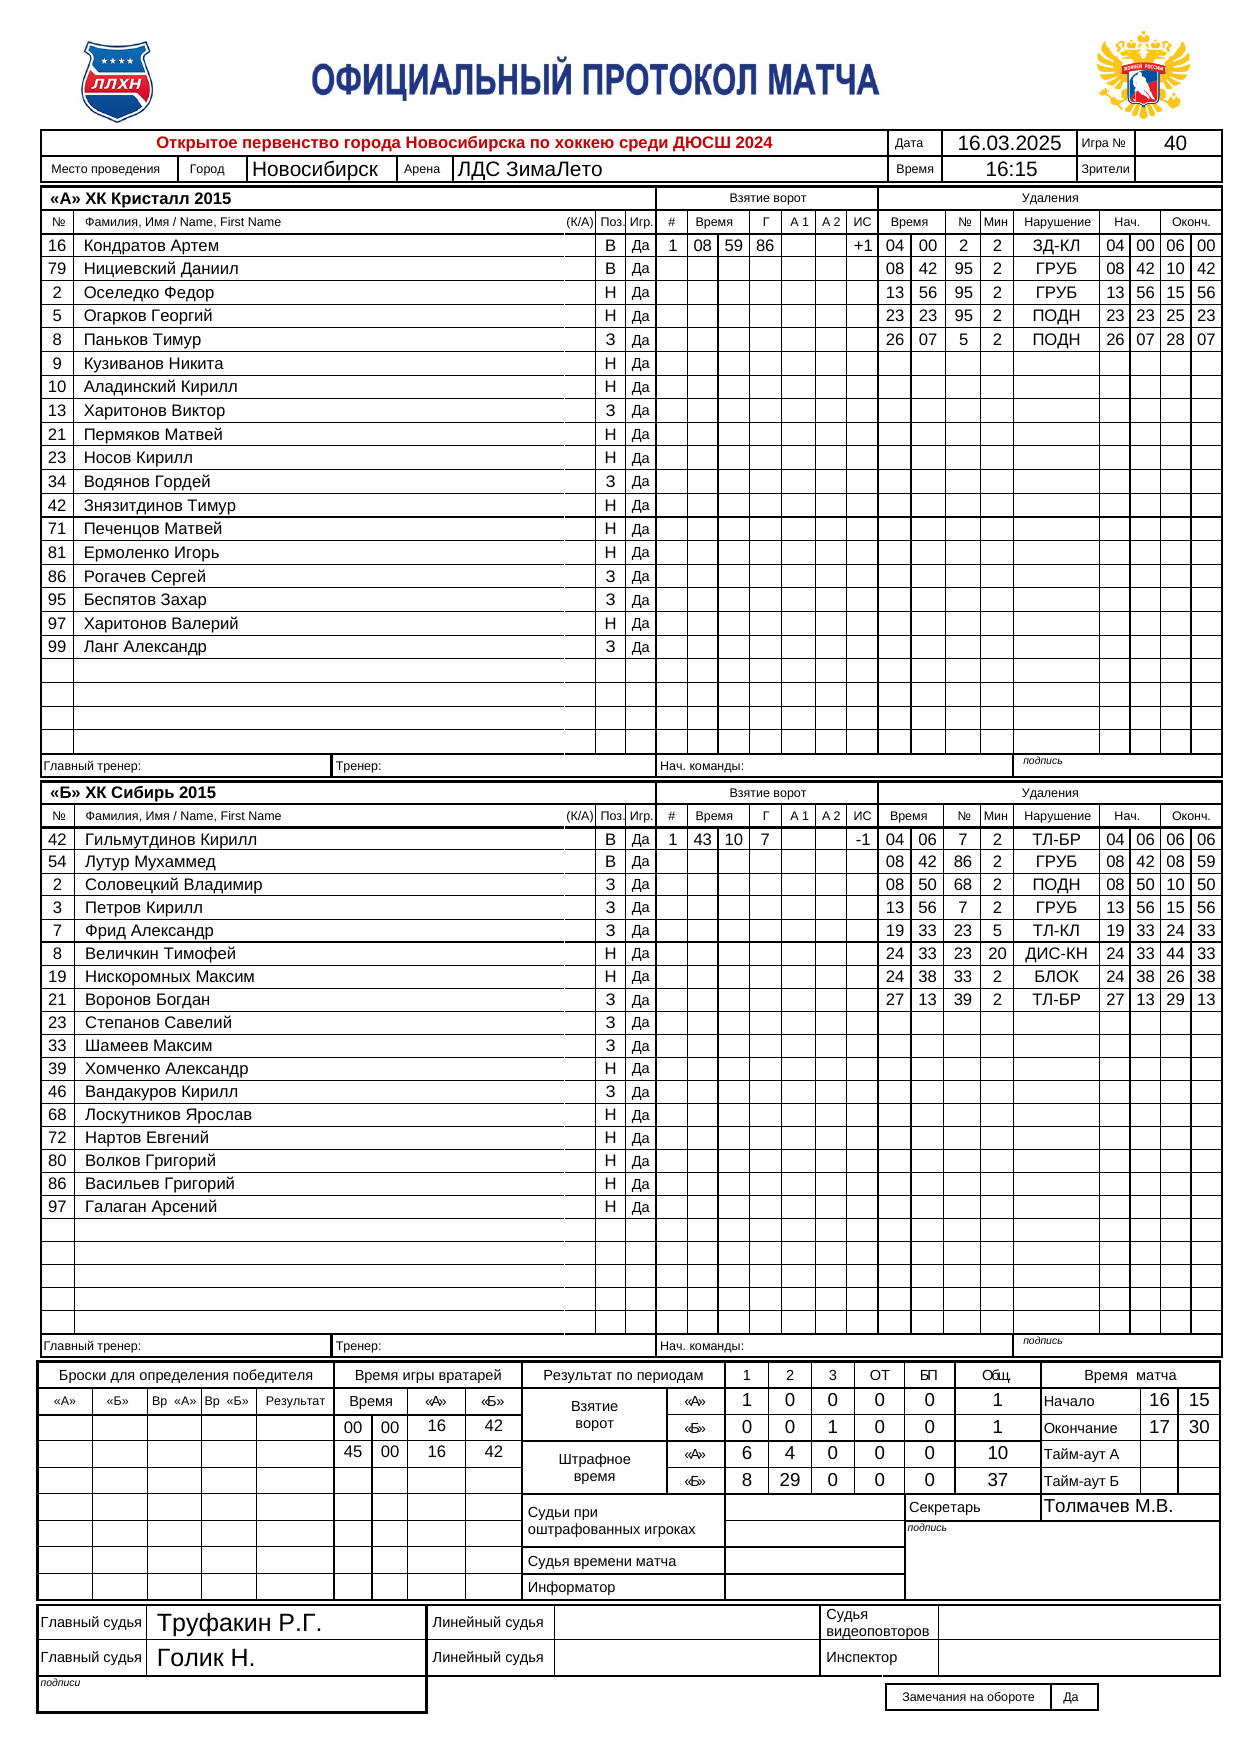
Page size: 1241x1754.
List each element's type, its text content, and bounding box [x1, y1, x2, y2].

table_header Взятие ворот [657, 783, 877, 803]
table_cell [202, 1416, 256, 1440]
table_cell [981, 588, 1013, 611]
table_cell 0 [812, 1442, 854, 1467]
table_cell [565, 1311, 595, 1333]
table_cell 95 [42, 588, 73, 611]
table_cell [688, 1012, 717, 1033]
table_cell [555, 1606, 819, 1639]
table_cell Да [626, 943, 655, 964]
table_cell [39, 1416, 92, 1440]
table_cell [657, 1196, 687, 1218]
table_cell «А» [39, 1389, 92, 1413]
table_cell [847, 470, 877, 493]
table_cell [1100, 1081, 1129, 1103]
table_cell [879, 1265, 910, 1287]
table_cell [657, 1219, 687, 1241]
table_cell [148, 1521, 201, 1546]
table_cell Фамилия, Имя / Name, First Name [74, 211, 565, 233]
table_cell [816, 829, 846, 849]
table_cell [912, 730, 945, 753]
table_cell [335, 1494, 371, 1520]
table_cell 00 [1192, 235, 1221, 256]
table_cell [981, 730, 1013, 753]
table_cell [946, 636, 980, 658]
table_cell 15 [1161, 281, 1190, 303]
table_cell [1014, 1288, 1099, 1310]
table_cell [946, 446, 980, 469]
table_cell [1100, 730, 1129, 753]
table_cell ПОДН [1014, 328, 1099, 351]
table_cell [879, 1311, 910, 1333]
table_cell 0 [855, 1415, 904, 1440]
table_cell [1100, 1058, 1129, 1079]
table_cell 7 [944, 829, 980, 849]
table_header Открытое первенство города Новосибирска по хоккею среди ДЮСШ 2024 [42, 131, 887, 155]
table_cell [1100, 1173, 1129, 1195]
table_cell [1161, 399, 1190, 422]
table_cell [688, 588, 717, 611]
table_cell [847, 328, 877, 351]
table_cell [879, 399, 910, 422]
table_cell Да [626, 305, 655, 327]
table_cell [816, 305, 846, 327]
table_cell [1192, 1242, 1221, 1264]
table_cell [596, 730, 625, 753]
table_cell Судья времени матча [523, 1548, 724, 1573]
table_cell [816, 1311, 846, 1333]
table_cell [202, 1547, 256, 1573]
table_cell [750, 730, 781, 753]
table_cell [1014, 399, 1099, 422]
table_cell [719, 707, 749, 729]
table_cell [1179, 1441, 1219, 1467]
table_cell 7 [750, 829, 781, 849]
table_cell 42 [1192, 257, 1221, 280]
table_cell 08 [879, 874, 910, 895]
table_cell [782, 707, 815, 729]
table_cell [847, 730, 877, 753]
table_cell [565, 588, 595, 611]
table_cell [981, 1012, 1013, 1033]
table_cell 2 [981, 235, 1013, 256]
table_cell [688, 541, 717, 564]
table_cell [879, 707, 910, 729]
table_cell [782, 636, 815, 658]
table_cell ГРУБ [1014, 850, 1099, 872]
table_cell Беспятов Захар [74, 588, 564, 611]
table_cell [816, 399, 846, 422]
table_cell [879, 683, 910, 706]
table_cell [1161, 1242, 1190, 1264]
table_cell [565, 1127, 595, 1149]
table_cell Н [596, 518, 625, 540]
table_cell 0 [855, 1389, 904, 1413]
table_cell 42 [466, 1441, 521, 1467]
table_cell [657, 376, 687, 398]
table_cell [816, 707, 846, 729]
table_cell 81 [42, 541, 73, 564]
table_cell [1131, 1012, 1160, 1033]
table_cell [93, 1468, 147, 1493]
table_cell [816, 541, 846, 564]
table_cell [1100, 565, 1129, 587]
table_cell [688, 1196, 717, 1218]
table_cell [816, 1081, 846, 1103]
table_cell [719, 874, 749, 895]
table_cell [750, 707, 781, 729]
table_cell Да [626, 541, 655, 564]
table_cell 23 [944, 943, 980, 964]
table_cell [816, 874, 846, 895]
table_cell Да [626, 1058, 655, 1079]
table_cell 07 [1131, 328, 1160, 351]
table_cell [981, 494, 1013, 516]
table_cell [912, 612, 945, 634]
table_cell [1014, 1311, 1099, 1333]
table_cell [750, 1196, 781, 1218]
table_cell [1100, 423, 1129, 445]
table_cell [466, 1494, 521, 1520]
table_cell [912, 1012, 943, 1033]
table_cell «А» [668, 1389, 724, 1413]
table_cell [688, 920, 717, 941]
table_cell Да [626, 494, 655, 516]
table_cell [148, 1494, 201, 1520]
table_cell [565, 1173, 595, 1195]
table_cell 8 [42, 943, 74, 964]
table_cell [879, 1219, 910, 1241]
table_cell 45 [335, 1441, 371, 1467]
table_cell [944, 1104, 980, 1126]
table_cell [816, 659, 846, 682]
table_cell [816, 588, 846, 611]
table_cell [719, 541, 749, 564]
table_cell [93, 1574, 147, 1599]
table_cell Да [626, 1104, 655, 1126]
table_cell 26 [1161, 966, 1190, 987]
table_cell [816, 352, 846, 374]
table_cell 07 [1192, 328, 1221, 351]
table_cell [782, 1127, 815, 1149]
table_cell 86 [944, 850, 980, 872]
table_cell Да [626, 1150, 655, 1172]
table_cell 26 [1100, 328, 1129, 351]
table_cell [816, 470, 846, 493]
table_cell [816, 518, 846, 540]
table_cell [816, 1012, 846, 1033]
table_cell [1100, 1311, 1129, 1333]
table_cell Знязитдинов Тимур [74, 494, 564, 516]
table_cell [257, 1574, 333, 1599]
table_cell Н [596, 1058, 625, 1079]
table_cell Главный судья [39, 1606, 146, 1639]
table_cell [688, 659, 717, 682]
table_cell [782, 1058, 815, 1079]
table_cell [719, 989, 749, 1011]
table_cell [750, 1311, 781, 1333]
table_cell [782, 352, 815, 374]
table_cell [42, 659, 73, 682]
table_cell [816, 328, 846, 351]
table_cell [657, 352, 687, 374]
table_cell [1131, 707, 1160, 729]
table_cell [657, 399, 687, 422]
table_cell [565, 730, 595, 753]
table_cell [879, 518, 910, 540]
table_cell [719, 1173, 749, 1195]
table_cell [93, 1547, 147, 1573]
table_cell [782, 920, 815, 941]
table_cell Да [626, 1173, 655, 1195]
table_cell 1 [657, 235, 687, 256]
table_cell [816, 920, 846, 941]
table_cell [719, 1219, 749, 1241]
table_cell [688, 494, 717, 516]
table_cell [939, 1606, 1219, 1639]
table_cell [1192, 1127, 1221, 1149]
table_cell [657, 1012, 687, 1033]
table_cell [1192, 446, 1221, 469]
table_cell [782, 874, 815, 895]
table_cell [1014, 423, 1099, 445]
table_cell [75, 1311, 564, 1333]
table_cell [719, 1288, 749, 1310]
table_cell 0 [812, 1468, 854, 1493]
table_cell Да [626, 399, 655, 422]
table_cell [946, 376, 980, 398]
table_cell 38 [1131, 966, 1160, 987]
table_cell [750, 1265, 781, 1287]
table_cell [688, 1265, 717, 1287]
table_cell [657, 850, 687, 872]
table_cell [565, 1058, 595, 1079]
table_cell № [946, 211, 980, 233]
table_cell Н [596, 423, 625, 445]
table_cell [688, 1173, 717, 1195]
table_cell 50 [1192, 874, 1221, 895]
table_cell [1161, 376, 1190, 398]
table_cell [688, 1311, 717, 1333]
table_cell В [596, 829, 625, 849]
table_cell [1100, 1196, 1129, 1218]
table_cell [1014, 470, 1099, 493]
table_cell 42 [912, 257, 945, 280]
table_cell [946, 659, 980, 682]
table_cell [42, 730, 73, 753]
table_cell [688, 446, 717, 469]
table_cell [39, 1547, 92, 1573]
table_cell Носов Кирилл [74, 446, 564, 469]
table_cell [750, 1012, 781, 1033]
table_cell Хомченко Александр [75, 1058, 564, 1079]
table_cell [75, 1265, 564, 1287]
table_cell Мин [981, 805, 1013, 826]
table_cell [816, 850, 846, 872]
table_cell [981, 1311, 1013, 1333]
table_cell [1131, 636, 1160, 658]
table_cell [981, 352, 1013, 374]
table_header Замечания на обороте [887, 1685, 1050, 1709]
table_cell [688, 1081, 717, 1103]
table_cell [981, 1150, 1013, 1172]
table_cell [946, 352, 980, 374]
table_cell Вр «А» [148, 1389, 201, 1413]
table_header Взятие ворот [657, 188, 877, 209]
table_cell [626, 683, 655, 706]
table_cell [912, 683, 945, 706]
table_cell [847, 989, 877, 1011]
table_cell 23 [42, 1012, 74, 1033]
table_cell Арена [398, 157, 452, 181]
table_cell [912, 1219, 943, 1241]
table_cell [944, 1288, 980, 1310]
table_cell [816, 1127, 846, 1149]
table_cell 0 [769, 1389, 811, 1413]
table_cell [657, 1058, 687, 1079]
table_cell ГРУБ [1014, 896, 1099, 918]
table_cell [42, 1288, 74, 1310]
table_cell [816, 896, 846, 918]
table_cell [657, 707, 687, 729]
table_cell [1192, 423, 1221, 445]
table_header БП [905, 1363, 954, 1387]
table_cell [74, 659, 564, 682]
table_cell [626, 1219, 655, 1241]
table_cell [944, 1127, 980, 1149]
table_cell [782, 328, 815, 351]
table_cell 54 [42, 850, 74, 872]
table_cell [782, 829, 815, 849]
table_cell [688, 1219, 717, 1241]
table_cell [750, 1127, 781, 1149]
table_cell [816, 943, 846, 964]
table_cell [1161, 494, 1190, 516]
table_cell [944, 1265, 980, 1287]
table_cell Судья видеоповторов [821, 1606, 938, 1639]
table_cell [626, 659, 655, 682]
table_cell [816, 636, 846, 658]
table_cell 1 [956, 1415, 1040, 1440]
table_cell [1014, 588, 1099, 611]
table_cell [596, 1311, 625, 1333]
table_cell [565, 896, 595, 918]
table_cell [750, 1058, 781, 1079]
table_cell З [596, 588, 625, 611]
table_cell [816, 235, 846, 256]
table_cell З [596, 874, 625, 895]
table_cell [657, 989, 687, 1011]
table_cell 06 [1192, 829, 1221, 849]
table_cell Поз. [596, 805, 625, 826]
table_cell 97 [42, 1196, 74, 1218]
table_cell [944, 1035, 980, 1057]
table_cell 0 [905, 1442, 954, 1467]
table_cell [657, 966, 687, 987]
table_cell [565, 966, 595, 987]
table_cell [1161, 446, 1190, 469]
table_cell 95 [946, 257, 980, 280]
table_cell [847, 1058, 877, 1079]
table_cell [946, 730, 980, 753]
table_cell [93, 1494, 147, 1520]
table_cell Нач. команды: [657, 755, 1012, 776]
table_cell Н [596, 446, 625, 469]
table_cell 00 [373, 1441, 407, 1467]
table_cell [944, 1242, 980, 1264]
table_cell 2 [981, 257, 1013, 280]
table_cell [750, 636, 781, 658]
table_cell [816, 1173, 846, 1195]
table_cell [1014, 612, 1099, 634]
table_cell [847, 1288, 877, 1310]
table_cell [1131, 446, 1160, 469]
table_cell [1100, 494, 1129, 516]
table_cell [688, 305, 717, 327]
table_cell [1100, 446, 1129, 469]
table_cell [847, 1127, 877, 1149]
table_header Да [1052, 1685, 1097, 1709]
table_cell [1192, 1150, 1221, 1172]
table_cell 23 [944, 920, 980, 941]
table_cell [912, 1150, 943, 1172]
table_cell [565, 612, 595, 634]
table_cell Величкин Тимофей [75, 943, 564, 964]
table_cell ПОДН [1014, 305, 1099, 327]
table_cell Пермяков Матвей [74, 423, 564, 445]
table_cell Да [626, 257, 655, 280]
table_cell [782, 541, 815, 564]
table_cell [946, 565, 980, 587]
table_cell 13 [1192, 989, 1221, 1011]
table_cell Да [626, 281, 655, 303]
table_cell 16 [1141, 1389, 1177, 1413]
table_cell Зрители [1078, 157, 1134, 181]
table_cell З [596, 328, 625, 351]
table_cell [688, 850, 717, 872]
table_cell Нартов Евгений [75, 1127, 564, 1149]
table_cell Судьи при оштрафованных игроках [523, 1495, 724, 1546]
table_cell [202, 1574, 256, 1599]
table_cell Нач. [1100, 805, 1160, 826]
table_cell [1100, 683, 1129, 706]
table_cell [879, 1035, 910, 1057]
table_cell [657, 874, 687, 895]
table_cell [750, 896, 781, 918]
table_cell [912, 376, 945, 398]
table_cell [782, 1219, 815, 1241]
table_cell Линейный судья [428, 1606, 554, 1639]
table_cell [912, 659, 945, 682]
table_cell 27 [1100, 989, 1129, 1011]
table_cell [782, 966, 815, 987]
table_cell [847, 874, 877, 895]
table_cell [816, 446, 846, 469]
table_cell [1192, 1288, 1221, 1310]
table_cell [565, 636, 595, 658]
table_cell А 2 [816, 805, 846, 826]
table_cell [1014, 565, 1099, 587]
table_cell Да [626, 470, 655, 493]
table_cell В [596, 257, 625, 280]
table_cell [565, 1288, 595, 1310]
table_cell ЛДС ЗимаЛето [454, 157, 887, 181]
table_cell [75, 1242, 564, 1264]
table_cell [782, 281, 815, 303]
table_cell [74, 730, 564, 753]
table_cell [596, 1265, 625, 1287]
table_cell 42 [42, 829, 74, 849]
table_cell [847, 565, 877, 587]
table_cell Н [596, 281, 625, 303]
table_cell [1100, 470, 1129, 493]
table_cell [428, 1677, 882, 1711]
table_cell [657, 1081, 687, 1103]
table_cell 80 [42, 1150, 74, 1172]
table_cell Нач. [1100, 211, 1160, 233]
table_cell [912, 446, 945, 469]
table_cell 33 [1131, 920, 1160, 941]
table_cell [816, 281, 846, 303]
table_cell [847, 850, 877, 872]
table_cell [946, 612, 980, 634]
table_cell [719, 612, 749, 634]
table_cell [373, 1574, 407, 1599]
table_cell [981, 399, 1013, 422]
table_cell [1131, 1127, 1160, 1149]
table_cell [782, 235, 815, 256]
table_cell [782, 376, 815, 398]
table_cell [879, 1288, 910, 1310]
table_cell 23 [42, 446, 73, 469]
table_cell [1161, 352, 1190, 374]
table_cell [1161, 1081, 1190, 1103]
table_cell 23 [1100, 305, 1129, 327]
table_cell 99 [42, 636, 73, 658]
table_cell [816, 565, 846, 587]
table_cell Да [626, 588, 655, 611]
table_cell [1161, 518, 1190, 540]
table_cell [688, 518, 717, 540]
table_header Удаления [879, 188, 1221, 209]
table_cell [879, 612, 910, 634]
table_cell [1141, 1441, 1177, 1467]
table_cell [726, 1575, 904, 1599]
table_cell [719, 1012, 749, 1033]
table_cell [1161, 1196, 1190, 1218]
table_cell [816, 494, 846, 516]
table_cell Нискоромных Максим [75, 966, 564, 987]
table_cell Главный судья [39, 1640, 146, 1675]
table_cell [782, 588, 815, 611]
table_cell [879, 1104, 910, 1126]
table_cell [879, 1058, 910, 1079]
table_cell [750, 423, 781, 445]
table_cell 0 [812, 1389, 854, 1413]
table_cell [750, 943, 781, 964]
table_cell [847, 423, 877, 445]
table_cell [565, 235, 595, 256]
table_cell Оконч. [1161, 805, 1221, 826]
table_cell Да [626, 612, 655, 634]
table_cell [719, 352, 749, 374]
table_cell 38 [912, 966, 943, 987]
table_cell [1161, 707, 1190, 729]
table_cell 2 [981, 966, 1013, 987]
table_cell [782, 943, 815, 964]
table_cell [847, 943, 877, 964]
table_cell 17 [1141, 1415, 1177, 1440]
table_cell [847, 541, 877, 564]
table_cell [750, 588, 781, 611]
table_cell [946, 399, 980, 422]
table_cell [657, 281, 687, 303]
table_cell [981, 1173, 1013, 1195]
table_cell [750, 328, 781, 351]
table_cell 2 [981, 305, 1013, 327]
table_cell 72 [42, 1127, 74, 1149]
table_header 40 [1136, 131, 1221, 155]
table_cell 95 [946, 305, 980, 327]
table_cell [1192, 352, 1221, 374]
table_cell [1161, 470, 1190, 493]
table_cell Информатор [523, 1575, 724, 1599]
table_cell [1161, 1288, 1190, 1310]
table_cell +1 [847, 235, 877, 256]
table_cell 68 [42, 1104, 74, 1126]
table_cell 59 [1192, 850, 1221, 872]
table_cell [373, 1547, 407, 1573]
table_cell [1100, 612, 1129, 634]
table_cell [719, 423, 749, 445]
table_cell [879, 1173, 910, 1195]
table_cell [782, 1173, 815, 1195]
table_cell [912, 470, 945, 493]
table_cell [879, 1242, 910, 1264]
table_cell 56 [912, 896, 943, 918]
table_cell 10 [42, 376, 73, 398]
table_cell [946, 494, 980, 516]
table_cell Игр. [626, 211, 655, 233]
table_cell [944, 1150, 980, 1172]
table_cell [1100, 518, 1129, 540]
table_cell [981, 470, 1013, 493]
table_cell [657, 636, 687, 658]
table_cell [981, 541, 1013, 564]
table_cell [657, 1104, 687, 1126]
table_cell [1100, 659, 1129, 682]
table_cell [782, 989, 815, 1011]
table_cell 9 [42, 352, 73, 374]
table_cell 59 [719, 235, 749, 256]
table_cell [750, 470, 781, 493]
table_cell [981, 1035, 1013, 1057]
table_cell Главный тренер: [42, 755, 330, 776]
table_cell [408, 1521, 465, 1546]
table_cell [42, 1265, 74, 1287]
table_cell [565, 1081, 595, 1103]
table_cell 27 [879, 989, 910, 1011]
table_cell [782, 565, 815, 587]
table_cell 2 [981, 874, 1013, 895]
table_cell [847, 305, 877, 327]
table_cell [719, 1196, 749, 1218]
table_cell [688, 257, 717, 280]
table_cell 33 [912, 920, 943, 941]
table_cell 08 [1161, 850, 1190, 872]
table_cell [1014, 1012, 1099, 1033]
table_cell [1161, 1311, 1190, 1333]
table_cell [946, 683, 980, 706]
table_cell Время [688, 211, 749, 233]
table_cell 06 [1161, 235, 1190, 256]
table_cell [847, 1265, 877, 1287]
table_cell [657, 1265, 687, 1287]
table_cell [912, 518, 945, 540]
table_cell Да [626, 565, 655, 587]
table_cell Город [179, 157, 246, 181]
table_cell [596, 683, 625, 706]
table_cell [1014, 1173, 1099, 1195]
table_cell 86 [750, 235, 781, 256]
table_cell [373, 1468, 407, 1493]
table_cell [912, 423, 945, 445]
table_cell [148, 1416, 201, 1440]
table_cell [750, 257, 781, 280]
table_cell Да [626, 966, 655, 987]
table_header 1 [726, 1363, 768, 1387]
table_cell [750, 874, 781, 895]
table_cell 08 [1100, 874, 1129, 895]
table_cell [944, 1311, 980, 1333]
table_cell [408, 1547, 465, 1573]
table_cell [1131, 1104, 1160, 1126]
table_cell [750, 1288, 781, 1310]
table_cell # [657, 805, 687, 826]
table_cell [1141, 1468, 1177, 1493]
table_cell 21 [42, 989, 74, 1011]
table_cell [981, 659, 1013, 682]
table_cell [626, 707, 655, 729]
table_cell [719, 1150, 749, 1172]
table_cell [1161, 612, 1190, 634]
table_cell [750, 1242, 781, 1264]
table_cell [688, 1127, 717, 1149]
table_cell З [596, 399, 625, 422]
table_cell 2 [946, 235, 980, 256]
table_cell [879, 470, 910, 493]
table_cell [1131, 659, 1160, 682]
table_header Дата [889, 131, 941, 155]
table_cell Время [889, 157, 941, 181]
table_header 16.03.2025 [943, 131, 1076, 155]
table_cell Да [626, 1127, 655, 1149]
table_cell [750, 1104, 781, 1126]
table_cell [981, 446, 1013, 469]
table_cell [946, 707, 980, 729]
table_cell [657, 943, 687, 964]
table_cell 2 [981, 281, 1013, 303]
table_cell [816, 683, 846, 706]
table_cell [981, 1265, 1013, 1287]
table_cell [1161, 423, 1190, 445]
table_cell [981, 1127, 1013, 1149]
table_cell [1161, 1173, 1190, 1195]
table_cell [688, 281, 717, 303]
table_cell [719, 518, 749, 540]
table_cell [782, 896, 815, 918]
table_cell [1192, 1173, 1221, 1195]
table_cell [726, 1548, 904, 1573]
table_cell [847, 494, 877, 516]
table_cell [1192, 470, 1221, 493]
table_cell Водянов Гордей [74, 470, 564, 493]
table_cell Да [626, 1081, 655, 1103]
table_cell А 1 [782, 805, 815, 826]
table_cell [688, 966, 717, 987]
table_cell [750, 352, 781, 374]
table_cell Да [626, 896, 655, 918]
table_cell 2 [42, 281, 73, 303]
table_cell [912, 1173, 943, 1195]
table_cell [847, 1219, 877, 1241]
table_cell [981, 1058, 1013, 1079]
table_cell [719, 1081, 749, 1103]
table_cell Да [626, 636, 655, 658]
table_cell [688, 352, 717, 374]
table_cell [1131, 541, 1160, 564]
table_cell [657, 1035, 687, 1057]
table_cell [847, 446, 877, 469]
table_cell [688, 565, 717, 587]
table_cell 0 [769, 1415, 811, 1440]
table_cell [719, 1104, 749, 1126]
table_cell [912, 1104, 943, 1126]
table_cell [981, 636, 1013, 658]
table_cell 56 [1192, 281, 1221, 303]
table_cell [944, 1012, 980, 1033]
table_cell [75, 1288, 564, 1310]
table_cell [946, 470, 980, 493]
table_cell [148, 1574, 201, 1599]
table_cell 25 [1161, 305, 1190, 327]
table_cell [688, 896, 717, 918]
table_cell [719, 305, 749, 327]
table_cell [408, 1494, 465, 1520]
table_cell 04 [879, 829, 910, 849]
table_cell Да [626, 1035, 655, 1057]
table_cell 15 [1161, 896, 1190, 918]
table_cell 42 [1131, 850, 1160, 872]
table_cell 0 [855, 1468, 904, 1493]
table_cell 0 [905, 1415, 954, 1440]
table_cell [565, 328, 595, 351]
table_cell [879, 565, 910, 587]
table_cell [657, 305, 687, 327]
table_cell [1192, 1265, 1221, 1287]
table_cell 13 [879, 896, 910, 918]
table_cell [373, 1494, 407, 1520]
table_cell [782, 659, 815, 682]
table_cell [912, 494, 945, 516]
table_cell [1192, 636, 1221, 658]
table_cell [719, 636, 749, 658]
table_cell [719, 281, 749, 303]
table_cell Волков Григорий [75, 1150, 564, 1172]
table_cell Галаган Арсений [75, 1196, 564, 1218]
table_cell [1161, 683, 1190, 706]
table_cell 46 [42, 1081, 74, 1103]
table_cell [565, 565, 595, 587]
table_cell [782, 305, 815, 327]
table_cell 5 [981, 920, 1013, 941]
table_cell «Б » [466, 1389, 521, 1413]
table_cell [1100, 1127, 1129, 1149]
table_cell [719, 1242, 749, 1264]
table_cell Да [626, 328, 655, 351]
table_cell [719, 850, 749, 872]
table_cell 7 [944, 896, 980, 918]
table_cell [565, 943, 595, 964]
table_cell [657, 1173, 687, 1195]
table_cell [912, 1058, 943, 1079]
table_cell [626, 1242, 655, 1264]
table_cell [782, 470, 815, 493]
table_cell [657, 328, 687, 351]
table_cell 86 [42, 1173, 74, 1195]
table_cell [879, 352, 910, 374]
table_cell [1100, 1265, 1129, 1287]
table_cell [565, 376, 595, 398]
table_cell 33 [944, 966, 980, 987]
table_cell [74, 707, 564, 729]
table_cell [719, 683, 749, 706]
table_cell [688, 1104, 717, 1126]
table_cell [981, 707, 1013, 729]
table_cell [912, 1242, 943, 1264]
table_cell [657, 423, 687, 445]
table_cell ИС [847, 805, 877, 826]
table_cell [1100, 1288, 1129, 1310]
table_cell ДИС-КН [1014, 943, 1099, 964]
table_cell Да [626, 518, 655, 540]
table_cell [1136, 157, 1221, 181]
table_cell 4 [769, 1442, 811, 1467]
table_cell [1161, 1265, 1190, 1287]
table_cell [750, 1219, 781, 1241]
table_cell [1161, 730, 1190, 753]
table_cell [946, 518, 980, 540]
table_cell [912, 1081, 943, 1103]
table_cell [847, 1150, 877, 1172]
table_cell Игр. [626, 805, 655, 826]
table_cell 16 [408, 1416, 465, 1440]
table_cell 50 [1131, 874, 1160, 895]
table_cell Харитонов Валерий [74, 612, 564, 634]
table_cell [816, 989, 846, 1011]
table_cell Паньков Тимур [74, 328, 564, 351]
table_cell З [596, 896, 625, 918]
table_cell [1161, 541, 1190, 564]
table_cell 06 [1161, 829, 1190, 849]
table_cell 2 [981, 829, 1013, 849]
table_cell [1161, 1012, 1190, 1033]
table_cell Ермоленко Игорь [74, 541, 564, 564]
table_cell [39, 1494, 92, 1520]
table_cell [719, 494, 749, 516]
table_cell 00 [1131, 235, 1160, 256]
table_cell [782, 1035, 815, 1057]
table_cell Труфакин Р.Г. [147, 1606, 425, 1639]
table_cell Н [596, 376, 625, 398]
table_header Броски для определения победителя [39, 1363, 333, 1387]
table_cell Вандакуров Кирилл [75, 1081, 564, 1103]
table_cell [148, 1468, 201, 1493]
table_cell 04 [1100, 829, 1129, 849]
table_cell Н [596, 352, 625, 374]
table_cell [565, 707, 595, 729]
table_cell [657, 565, 687, 587]
table_cell [1192, 494, 1221, 516]
table_cell 2 [981, 989, 1013, 1011]
table_cell Лутур Мухаммед [75, 850, 564, 872]
table_cell [750, 446, 781, 469]
table_cell подпись [1014, 755, 1221, 776]
table_cell 24 [1100, 966, 1129, 987]
table_cell [981, 565, 1013, 587]
table_cell [1014, 1081, 1099, 1103]
table_cell [847, 399, 877, 422]
table_cell Взятие ворот [523, 1389, 666, 1440]
table_cell [1014, 636, 1099, 658]
table_cell [1131, 1150, 1160, 1172]
table_cell 13 [912, 989, 943, 1011]
table_cell Да [626, 235, 655, 256]
table_cell Фрид Александр [75, 920, 564, 941]
table_cell [657, 470, 687, 493]
table_cell [565, 683, 595, 706]
table_cell 3 [42, 896, 74, 918]
table_cell 0 [905, 1468, 954, 1493]
table_cell [1131, 565, 1160, 587]
table_cell [257, 1441, 333, 1467]
table_cell 19 [42, 966, 74, 987]
table_cell [657, 518, 687, 540]
table_cell 1 [726, 1389, 768, 1413]
table_cell Нарушение [1014, 211, 1099, 233]
table_cell [782, 683, 815, 706]
table_cell [847, 707, 877, 729]
table_cell [750, 612, 781, 634]
table_cell [782, 1311, 815, 1333]
table_cell [42, 1311, 74, 1333]
table_cell [750, 1173, 781, 1195]
table_cell «Б» [668, 1468, 724, 1493]
table_cell [688, 1242, 717, 1264]
table_cell [750, 850, 781, 872]
table_cell З [596, 920, 625, 941]
table_cell [93, 1441, 147, 1467]
table_cell [981, 612, 1013, 634]
table_cell [981, 1081, 1013, 1103]
table_cell [565, 850, 595, 872]
table_cell ТЛ-БР [1014, 829, 1099, 849]
table_cell [202, 1441, 256, 1467]
table_cell Н [596, 305, 625, 327]
table_cell [1014, 1035, 1099, 1057]
table_cell Новосибирск [248, 157, 396, 181]
table_cell [565, 920, 595, 941]
table_cell Огарков Георгий [74, 305, 564, 327]
table_cell подписи [39, 1677, 425, 1711]
table_cell Печенцов Матвей [74, 518, 564, 540]
table_cell [657, 1242, 687, 1264]
table_cell [1014, 518, 1099, 540]
table_cell [1100, 1035, 1129, 1057]
table_cell [750, 1081, 781, 1103]
table_cell [42, 683, 73, 706]
table_cell [596, 1242, 625, 1264]
table_cell [719, 399, 749, 422]
table_cell Вр «Б» [202, 1389, 256, 1413]
table_cell 95 [946, 281, 980, 303]
table_cell [1131, 1265, 1160, 1287]
table_cell [981, 1104, 1013, 1126]
table_cell 33 [1192, 920, 1221, 941]
table_cell [750, 1150, 781, 1172]
table_cell [1100, 541, 1129, 564]
table_cell ГРУБ [1014, 281, 1099, 303]
table_cell № [944, 805, 980, 826]
table_cell Гильмутдинов Кирилл [75, 829, 564, 849]
table_cell [1192, 1104, 1221, 1126]
table_cell 24 [879, 943, 910, 964]
table_cell [816, 966, 846, 987]
table_cell подпись [1014, 1335, 1221, 1356]
table_cell З [596, 1035, 625, 1057]
table_cell [879, 1150, 910, 1172]
table_cell [565, 423, 595, 445]
table_cell 1 [812, 1415, 854, 1440]
table_cell [257, 1494, 333, 1520]
table_cell [782, 1150, 815, 1172]
table_cell [847, 1173, 877, 1195]
table_cell [879, 730, 910, 753]
table_cell [565, 399, 595, 422]
table_cell [1131, 376, 1160, 398]
table_cell [1192, 518, 1221, 540]
table_cell [1100, 1012, 1129, 1033]
table_cell Кондратов Артем [74, 235, 564, 256]
table_cell 2 [981, 850, 1013, 872]
table_cell Ланг Александр [74, 636, 564, 658]
table_cell [719, 328, 749, 351]
table_cell [148, 1547, 201, 1573]
table_cell [93, 1521, 147, 1546]
table_cell [847, 1242, 877, 1264]
table_cell 42 [912, 850, 943, 872]
table_cell [782, 423, 815, 445]
table_cell Штрафное время [523, 1442, 666, 1493]
table_cell 97 [42, 612, 73, 634]
table_cell [816, 1035, 846, 1057]
table_cell [408, 1468, 465, 1493]
table_cell [1014, 1242, 1099, 1264]
table_cell [565, 1012, 595, 1033]
table_cell [719, 257, 749, 280]
table_header Результат по периодам [523, 1363, 724, 1387]
table_cell 1 [657, 829, 687, 849]
table_cell [981, 1219, 1013, 1241]
table_cell [719, 446, 749, 469]
table_cell [596, 707, 625, 729]
table_cell 16:15 [943, 157, 1076, 181]
table_cell [565, 518, 595, 540]
table_cell [688, 1035, 717, 1057]
table_cell [782, 494, 815, 516]
table_cell Окончание [1042, 1415, 1140, 1440]
table_cell [719, 920, 749, 941]
table_cell З [596, 470, 625, 493]
table_cell [657, 588, 687, 611]
table_cell [202, 1468, 256, 1493]
table_cell -1 [847, 829, 877, 849]
table_cell «Б» [668, 1415, 724, 1440]
table_cell [1192, 1081, 1221, 1103]
table_cell [782, 446, 815, 469]
table_cell 23 [1131, 305, 1160, 327]
table_cell [782, 1104, 815, 1126]
table_cell [1192, 588, 1221, 611]
table_cell [565, 305, 595, 327]
table_cell [912, 352, 945, 374]
table_cell [879, 494, 910, 516]
table_cell Результат [257, 1389, 333, 1413]
table_cell [1100, 376, 1129, 398]
table_cell [1161, 1127, 1190, 1149]
table_cell № [42, 211, 73, 233]
table_cell Н [596, 494, 625, 516]
table_cell [93, 1416, 147, 1440]
table_cell [816, 376, 846, 398]
table_cell [257, 1468, 333, 1493]
table_cell [688, 943, 717, 964]
table_cell Линейный судья [428, 1640, 554, 1675]
table_cell (К/А) [565, 805, 595, 826]
table_cell [879, 636, 910, 658]
table_cell [1192, 1035, 1221, 1057]
table_cell [981, 376, 1013, 398]
table_cell ЗД-КЛ [1014, 235, 1099, 256]
table_cell 23 [879, 305, 910, 327]
table_cell [1014, 446, 1099, 469]
table_cell Толмачев М.В. [1042, 1495, 1219, 1520]
table_cell [657, 659, 687, 682]
table_cell [1161, 1219, 1190, 1241]
table_cell [148, 1441, 201, 1467]
table_cell 2 [981, 896, 1013, 918]
table_cell [688, 707, 717, 729]
table_cell [1131, 470, 1160, 493]
table_cell [565, 1150, 595, 1172]
table_cell [782, 1196, 815, 1218]
table_cell Да [626, 874, 655, 895]
table_cell 44 [1161, 943, 1190, 964]
table_cell [565, 352, 595, 374]
table_cell 30 [1179, 1415, 1219, 1440]
table_cell 21 [42, 423, 73, 445]
table_cell [750, 518, 781, 540]
table_cell [816, 257, 846, 280]
table_cell [719, 1058, 749, 1079]
table_cell [946, 541, 980, 564]
table_cell Место проведения [42, 157, 177, 181]
table_cell [1161, 1035, 1190, 1057]
table_cell [750, 399, 781, 422]
table_cell [719, 376, 749, 398]
table_cell 15 [1179, 1389, 1219, 1413]
table_cell 13 [1100, 896, 1129, 918]
table_cell [1131, 1311, 1160, 1333]
table_cell 42 [466, 1416, 521, 1440]
table_cell Инспектор [821, 1640, 938, 1675]
table_cell [879, 376, 910, 398]
table_cell [750, 541, 781, 564]
table_header Удаления [879, 783, 1221, 803]
table_cell [879, 1012, 910, 1033]
table_cell [879, 588, 910, 611]
table_cell [847, 636, 877, 658]
table_cell [1014, 707, 1099, 729]
table_cell [1014, 1058, 1099, 1079]
table_cell Оселедко Федор [74, 281, 564, 303]
table_cell [1131, 1219, 1160, 1241]
table_cell Н [596, 1196, 625, 1218]
table_cell Голик Н. [147, 1640, 425, 1675]
table_cell [1192, 1012, 1221, 1033]
table_cell [1161, 636, 1190, 658]
table_cell [1100, 1104, 1129, 1126]
table_cell Время [688, 805, 749, 826]
table_cell [944, 1081, 980, 1103]
table_cell 33 [912, 943, 943, 964]
table_cell [782, 1012, 815, 1033]
table_cell [257, 1547, 333, 1573]
table_cell [981, 518, 1013, 540]
table_cell [847, 1012, 877, 1033]
table_cell 56 [1131, 896, 1160, 918]
table_cell 0 [855, 1442, 904, 1467]
table_cell [596, 659, 625, 682]
table_cell [782, 518, 815, 540]
table_cell [626, 1265, 655, 1287]
table_cell [1131, 494, 1160, 516]
table_cell [1131, 518, 1160, 540]
table_cell [879, 446, 910, 469]
table_cell [565, 1265, 595, 1287]
table_cell 8 [42, 328, 73, 351]
table_cell 86 [42, 565, 73, 587]
table_cell [750, 683, 781, 706]
table_cell [847, 281, 877, 303]
table_cell [726, 1495, 904, 1520]
table_cell Поз. [596, 211, 625, 233]
table_cell Да [626, 920, 655, 941]
table_cell [782, 257, 815, 280]
table_cell Да [626, 352, 655, 374]
table_cell [719, 730, 749, 753]
table_cell [1192, 612, 1221, 634]
table_cell [879, 423, 910, 445]
table_cell В [596, 235, 625, 256]
table_cell [912, 1311, 943, 1333]
table_cell [883, 1677, 1220, 1681]
table_cell 00 [335, 1416, 371, 1440]
table_cell Да [626, 376, 655, 398]
table_header «Б» ХК Сибирь 2015 [42, 783, 655, 803]
table_cell 33 [1192, 943, 1221, 964]
table_cell [847, 257, 877, 280]
table_cell 34 [42, 470, 73, 493]
table_cell [42, 707, 73, 729]
table_cell [1100, 1219, 1129, 1241]
table_cell [879, 1196, 910, 1218]
table_cell [626, 1288, 655, 1310]
table_cell Н [596, 943, 625, 964]
table_cell [726, 1521, 904, 1546]
table_cell [750, 920, 781, 941]
table_cell [719, 896, 749, 918]
table_cell 28 [1161, 328, 1190, 351]
table_cell [1131, 1196, 1160, 1218]
table_cell «Б» [93, 1389, 147, 1413]
table_cell Аладинский Кирилл [74, 376, 564, 398]
table_cell [847, 896, 877, 918]
table_cell [847, 1081, 877, 1103]
table_cell [719, 1127, 749, 1149]
table_cell [1014, 1150, 1099, 1172]
table_cell 24 [1100, 943, 1129, 964]
table_cell Г [750, 805, 781, 826]
table_cell [626, 730, 655, 753]
table_cell 16 [42, 235, 73, 256]
table_cell [1192, 730, 1221, 753]
table_cell [879, 659, 910, 682]
table_cell [912, 1127, 943, 1149]
table_cell [1100, 636, 1129, 658]
table_cell [75, 1219, 564, 1241]
table_cell [565, 281, 595, 303]
table_cell [1131, 588, 1160, 611]
table_cell Да [626, 1012, 655, 1033]
table_cell [1192, 565, 1221, 587]
table_cell Фамилия, Имя / Name, First Name [75, 805, 565, 826]
table_cell 68 [944, 874, 980, 895]
table_cell [981, 683, 1013, 706]
table_cell [816, 1265, 846, 1287]
table_cell 20 [981, 943, 1013, 964]
table_cell [816, 1150, 846, 1172]
table_cell [555, 1640, 819, 1675]
table_cell [565, 257, 595, 280]
table_cell [816, 1288, 846, 1310]
table_cell [750, 659, 781, 682]
table_cell 42 [42, 494, 73, 516]
table_cell [847, 588, 877, 611]
table_cell [750, 376, 781, 398]
table_cell [782, 399, 815, 422]
table_cell З [596, 1012, 625, 1033]
table_cell 6 [726, 1442, 768, 1467]
table_cell З [596, 636, 625, 658]
table_cell Время [879, 805, 943, 826]
table_cell З [596, 989, 625, 1011]
table_cell 79 [42, 257, 73, 280]
table_cell [39, 1574, 92, 1599]
table_cell [565, 1035, 595, 1057]
table_cell Мин [981, 211, 1013, 233]
table_cell Нарушение [1014, 805, 1099, 826]
table_cell Н [596, 1173, 625, 1195]
table_cell [782, 1288, 815, 1310]
table_cell 0 [905, 1389, 954, 1413]
table_cell [912, 636, 945, 658]
table_cell Н [596, 1150, 625, 1172]
table_header 3 [812, 1363, 854, 1387]
table_cell [912, 1035, 943, 1057]
table_cell [565, 1104, 595, 1126]
table_cell [750, 1035, 781, 1057]
table_cell Петров Кирилл [75, 896, 564, 918]
table_cell [981, 1242, 1013, 1264]
table_cell [816, 423, 846, 445]
table_cell 2 [42, 874, 74, 895]
table_cell [847, 920, 877, 941]
table_cell [565, 1196, 595, 1218]
table_cell Н [596, 612, 625, 634]
table_cell 08 [879, 257, 910, 280]
table_cell [1014, 683, 1099, 706]
table_cell 37 [956, 1468, 1040, 1493]
table_cell [688, 612, 717, 634]
table_cell Кузиванов Никита [74, 352, 564, 374]
table_cell З [596, 1081, 625, 1103]
table_cell [466, 1547, 521, 1573]
table_cell [946, 423, 980, 445]
table_cell Да [626, 1196, 655, 1218]
table_cell Нициевский Даниил [74, 257, 564, 280]
table_cell Васильев Григорий [75, 1173, 564, 1195]
table_cell [1014, 730, 1099, 753]
table_cell [1014, 352, 1099, 374]
table_cell [688, 376, 717, 398]
table_cell [847, 1104, 877, 1126]
table_cell [39, 1441, 92, 1467]
table_cell [626, 1311, 655, 1333]
table_cell [257, 1416, 333, 1440]
table_cell Оконч. [1161, 211, 1221, 233]
table_cell подпись [906, 1522, 1219, 1599]
table_cell Н [596, 966, 625, 987]
table_cell [1192, 1196, 1221, 1218]
table_cell 8 [726, 1468, 768, 1493]
table_cell [750, 494, 781, 516]
table_cell Соловецкий Владимир [75, 874, 564, 895]
table_cell [1161, 565, 1190, 587]
table_cell [847, 352, 877, 374]
table_cell Лоскутников Ярослав [75, 1104, 564, 1126]
table_cell 7 [42, 920, 74, 941]
table_cell [782, 1265, 815, 1287]
table_cell [657, 1311, 687, 1333]
table_cell Тренер: [333, 755, 655, 776]
table_cell [719, 1265, 749, 1287]
table_cell З [596, 565, 625, 587]
table_cell 23 [912, 305, 945, 327]
table_cell [42, 1219, 74, 1241]
table_cell 08 [688, 235, 717, 256]
table_cell [1192, 376, 1221, 398]
table_cell Г [750, 211, 781, 233]
table_cell [1100, 707, 1129, 729]
table_cell 23 [1192, 305, 1221, 327]
table_cell Да [626, 850, 655, 872]
table_cell Шамеев Максим [75, 1035, 564, 1057]
table_cell [688, 683, 717, 706]
table_cell ТЛ-КЛ [1014, 920, 1099, 941]
table_cell [719, 1311, 749, 1333]
table_cell [565, 470, 595, 493]
table_cell Да [626, 829, 655, 849]
table_cell 04 [879, 235, 910, 256]
table_cell [335, 1521, 371, 1546]
table_header Общ. [956, 1363, 1040, 1387]
table_cell [39, 1521, 92, 1546]
table_cell 13 [42, 399, 73, 422]
table_cell [688, 989, 717, 1011]
table_cell [912, 1288, 943, 1310]
table_cell Да [626, 989, 655, 1011]
table_cell [335, 1574, 371, 1599]
table_cell 07 [912, 328, 945, 351]
table_cell [657, 1127, 687, 1149]
table_cell [565, 1242, 595, 1264]
table_cell [202, 1521, 256, 1546]
table_cell 08 [879, 850, 910, 872]
table_cell [1131, 1242, 1160, 1264]
table_cell [688, 423, 717, 445]
table_cell Рогачев Сергей [74, 565, 564, 587]
table_cell 33 [1131, 943, 1160, 964]
table_cell [782, 1242, 815, 1264]
table_cell [335, 1468, 371, 1493]
table_cell [1161, 1104, 1190, 1126]
table_cell [912, 707, 945, 729]
table_cell [688, 874, 717, 895]
table_cell [1131, 1081, 1160, 1103]
table_header ОТ [855, 1363, 904, 1387]
table_cell [688, 730, 717, 753]
table_cell [257, 1521, 333, 1546]
table_cell А 2 [816, 211, 846, 233]
table_cell [1014, 1219, 1099, 1241]
table_cell 56 [912, 281, 945, 303]
table_cell [1192, 541, 1221, 564]
table_cell Время [879, 211, 945, 233]
table_cell [750, 565, 781, 587]
table_cell Начало [1042, 1389, 1140, 1413]
table_cell [657, 920, 687, 941]
table_cell 50 [912, 874, 943, 895]
table_cell [466, 1468, 521, 1493]
table_cell 42 [1131, 257, 1160, 280]
table_cell 13 [1131, 989, 1160, 1011]
table_cell [1131, 683, 1160, 706]
table_cell 56 [1192, 896, 1221, 918]
table_cell [847, 659, 877, 682]
table_cell [719, 659, 749, 682]
table_cell 06 [1131, 829, 1160, 849]
table_cell [944, 1058, 980, 1079]
table_cell [912, 399, 945, 422]
table_cell [565, 541, 595, 564]
table_cell БЛОК [1014, 966, 1099, 987]
table_cell [750, 305, 781, 327]
table_cell [847, 612, 877, 634]
table_cell «А» [408, 1389, 465, 1413]
table_cell [596, 1219, 625, 1241]
table_cell 43 [688, 829, 717, 849]
table_cell [335, 1547, 371, 1573]
table_cell [565, 659, 595, 682]
table_cell 10 [719, 829, 749, 849]
table_cell [1192, 683, 1221, 706]
table_cell [912, 541, 945, 564]
table_cell 2 [981, 328, 1013, 351]
table_cell Да [626, 446, 655, 469]
table_cell [657, 612, 687, 634]
table_cell 13 [879, 281, 910, 303]
table_cell [466, 1521, 521, 1546]
table_cell Н [596, 541, 625, 564]
table_cell [1131, 1058, 1160, 1079]
table_header Время игры вратарей [335, 1363, 521, 1387]
table_cell [202, 1494, 256, 1520]
table_cell [42, 1242, 74, 1264]
table_cell [750, 281, 781, 303]
table_cell [688, 1150, 717, 1172]
table_cell 00 [912, 235, 945, 256]
table_cell Воронов Богдан [75, 989, 564, 1011]
table_cell [1179, 1468, 1219, 1493]
table_cell [688, 470, 717, 493]
table_cell [847, 1196, 877, 1218]
table_cell [946, 588, 980, 611]
table_cell [750, 966, 781, 987]
table_cell [1161, 659, 1190, 682]
table_cell Степанов Савелий [75, 1012, 564, 1033]
table_cell [657, 494, 687, 516]
table_cell [1192, 1058, 1221, 1079]
table_cell [565, 874, 595, 895]
picture [5, 28, 1197, 129]
table_cell 56 [1131, 281, 1160, 303]
table_cell [816, 612, 846, 634]
table_cell [939, 1640, 1219, 1675]
table_cell [782, 850, 815, 872]
table_cell Харитонов Виктор [74, 399, 564, 422]
table_cell [981, 1196, 1013, 1218]
table_cell [912, 565, 945, 587]
table_cell [1192, 707, 1221, 729]
table_cell [1100, 588, 1129, 611]
table_cell «А» [668, 1442, 724, 1467]
table_cell [1192, 659, 1221, 682]
table_cell [1131, 352, 1160, 374]
table_cell 13 [1100, 281, 1129, 303]
table_cell А 1 [782, 211, 815, 233]
table_cell 19 [879, 920, 910, 941]
table_cell 04 [1100, 235, 1129, 256]
table_cell [816, 1219, 846, 1241]
table_cell 39 [944, 989, 980, 1011]
table_cell # [657, 211, 687, 233]
table_cell 29 [769, 1468, 811, 1493]
table_cell [944, 1219, 980, 1241]
table_cell Да [626, 423, 655, 445]
table_cell [1100, 1242, 1129, 1264]
table_cell [466, 1574, 521, 1599]
table_cell [750, 989, 781, 1011]
table_cell [879, 1127, 910, 1149]
table_cell [688, 1288, 717, 1310]
table_cell [816, 1196, 846, 1218]
table_cell 16 [408, 1441, 465, 1467]
table_cell 06 [912, 829, 943, 849]
table_cell [657, 446, 687, 469]
table_cell 26 [879, 328, 910, 351]
table_cell [657, 541, 687, 564]
table_cell [847, 966, 877, 987]
table_header «А» ХК Кристалл 2015 [42, 188, 655, 209]
table_cell 0 [726, 1415, 768, 1440]
table_cell [1192, 399, 1221, 422]
table_cell [912, 588, 945, 611]
table_cell [719, 470, 749, 493]
table_cell [847, 1035, 877, 1057]
table_cell [657, 257, 687, 280]
table_cell [1161, 588, 1190, 611]
table_cell [408, 1574, 465, 1599]
table_cell В [596, 850, 625, 872]
table_cell [1014, 541, 1099, 564]
table_cell № [42, 805, 74, 826]
table_header Время матча [1042, 1363, 1219, 1387]
table_cell 08 [1100, 257, 1129, 280]
table_cell [688, 1058, 717, 1079]
table_cell [74, 683, 564, 706]
table_cell [912, 1196, 943, 1218]
table_header 2 [769, 1363, 811, 1387]
table_cell Тайм-аут Б [1042, 1468, 1140, 1493]
table_cell [782, 730, 815, 753]
table_cell [782, 1081, 815, 1103]
table_cell [1192, 1311, 1221, 1333]
table_cell 71 [42, 518, 73, 540]
table_cell [565, 989, 595, 1011]
table_cell [1099, 1682, 1220, 1711]
table_cell [719, 588, 749, 611]
table_cell [879, 1081, 910, 1103]
table_cell [1131, 399, 1160, 422]
table_cell [373, 1521, 407, 1546]
table_cell 08 [1100, 850, 1129, 872]
table_cell [1161, 1058, 1190, 1079]
table_cell 38 [1192, 966, 1221, 987]
table_cell [816, 1058, 846, 1079]
table_cell [847, 518, 877, 540]
table_cell 33 [42, 1035, 74, 1057]
table_cell Нач. команды: [657, 1335, 1012, 1356]
table_cell [912, 1265, 943, 1287]
table_cell [1100, 1150, 1129, 1172]
table_cell [981, 423, 1013, 445]
table_cell 39 [42, 1058, 74, 1079]
table_cell [688, 328, 717, 351]
table_cell 10 [956, 1442, 1040, 1467]
table_cell [657, 896, 687, 918]
table_cell ПОДН [1014, 874, 1099, 895]
table_cell [816, 1242, 846, 1264]
table_cell [782, 612, 815, 634]
table_cell [1131, 1173, 1160, 1195]
table_cell 29 [1161, 989, 1190, 1011]
table_cell [847, 376, 877, 398]
table_cell 10 [1161, 874, 1190, 895]
table_cell [657, 683, 687, 706]
table_cell 10 [1161, 257, 1190, 280]
table_cell 00 [373, 1416, 407, 1440]
table_cell Секретарь [906, 1495, 1040, 1520]
table_cell Тренер: [333, 1335, 655, 1356]
table_cell (К/А) [565, 211, 595, 233]
table_cell [1100, 352, 1129, 374]
table_cell [596, 1288, 625, 1310]
table_cell [847, 683, 877, 706]
table_cell [1131, 423, 1160, 445]
table_cell 24 [879, 966, 910, 987]
table_cell [1131, 1035, 1160, 1057]
table_cell [816, 730, 846, 753]
table_cell [719, 1035, 749, 1057]
table_cell 19 [1100, 920, 1129, 941]
table_cell [565, 446, 595, 469]
table_cell [657, 1288, 687, 1310]
table_cell ТЛ-БР [1014, 989, 1099, 1011]
table_cell Время [335, 1389, 407, 1413]
table_cell [657, 1150, 687, 1172]
table_cell Н [596, 1104, 625, 1126]
table_cell [1014, 659, 1099, 682]
table_cell [1014, 1127, 1099, 1149]
table_cell 1 [956, 1389, 1040, 1413]
table_cell [719, 966, 749, 987]
table_cell [719, 943, 749, 964]
table_cell [847, 1311, 877, 1333]
table_cell 24 [1161, 920, 1190, 941]
table_cell [944, 1196, 980, 1218]
table_cell Тайм-аут А [1042, 1441, 1140, 1467]
table_cell [1014, 376, 1099, 398]
table_cell ИС [847, 211, 877, 233]
table_cell [981, 1288, 1013, 1310]
table_cell ГРУБ [1014, 257, 1099, 280]
table_cell [565, 829, 595, 849]
table_cell [1161, 1150, 1190, 1172]
table_cell [719, 565, 749, 587]
table_cell [1100, 399, 1129, 422]
table_cell [565, 1219, 595, 1241]
table_header Игра № [1078, 131, 1134, 155]
table_cell [1131, 1288, 1160, 1310]
table_cell [1131, 612, 1160, 634]
table_cell [39, 1468, 92, 1493]
table_cell [1192, 1219, 1221, 1241]
table_cell Главный тренер: [42, 1335, 330, 1356]
table_cell [816, 1104, 846, 1126]
table_cell 5 [946, 328, 980, 351]
table_cell [1131, 730, 1160, 753]
table_cell [688, 399, 717, 422]
table_cell Н [596, 1127, 625, 1149]
table_cell [1014, 1104, 1099, 1126]
table_cell [688, 636, 717, 658]
table_cell [565, 494, 595, 516]
table_cell 5 [42, 305, 73, 327]
table_cell [1014, 1265, 1099, 1287]
table_cell [879, 541, 910, 564]
table_cell [944, 1173, 980, 1195]
table_cell [657, 730, 687, 753]
table_cell [1014, 494, 1099, 516]
table_cell [1014, 1196, 1099, 1218]
